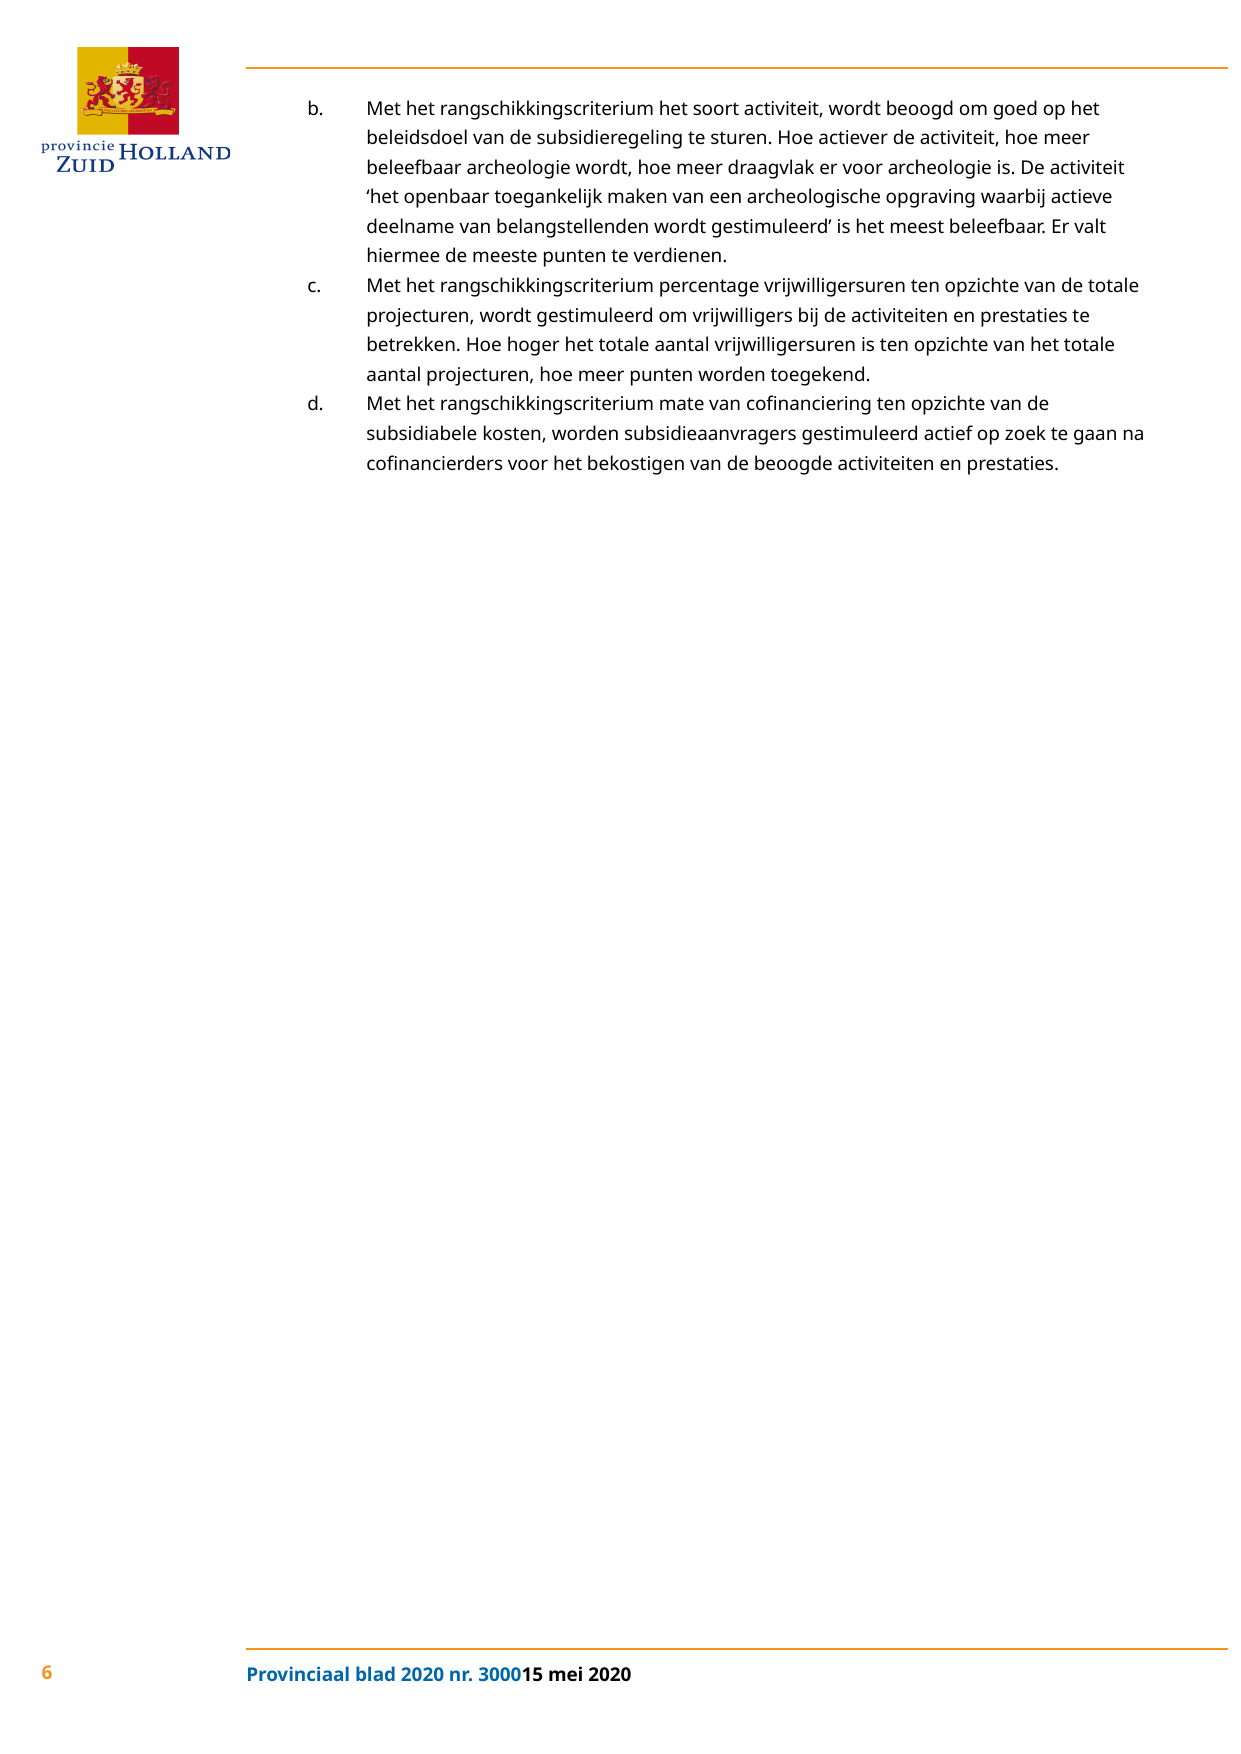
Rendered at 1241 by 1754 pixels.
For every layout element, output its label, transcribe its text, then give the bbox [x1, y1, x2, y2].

picture [41, 47, 231, 172]
list Met het rangschikkingscriterium percentage vrijwilligersuren ten opzichte van de totale projecturen, wordt gestimuleerd om vrijwilligers bij de activiteiten en prestaties te betrekken. Hoe hoger het totale aantal vrijwilligersuren is ten opzichte van het totale aantal projecturen, hoe meer punten worden toegekend. [307, 272, 1152, 387]
list Met het rangschikkingscriterium het soort activiteit, wordt beoogd om goed op het beleidsdoel van de subsidieregeling te sturen. Hoe actiever de activiteit, hoe meer beleefbaar archeologie wordt, hoe meer draagvlak er voor archeologie is. De activiteit ‘het openbaar toegankelijk maken van een archeologische opgraving waarbij actieve deelname van belangstellenden wordt gestimuleerd’ is het meest beleefbaar. Er valt hiermee de meeste punten te verdienen. [307, 95, 1152, 268]
list Met het rangschikkingscriterium mate van cofinanciering ten opzichte van de subsidiabele kosten, worden subsidieaanvragers gestimuleerd actief op zoek te gaan na cofinancierders voor het bekostigen van de beoogde activiteiten en prestaties. [307, 391, 1152, 476]
